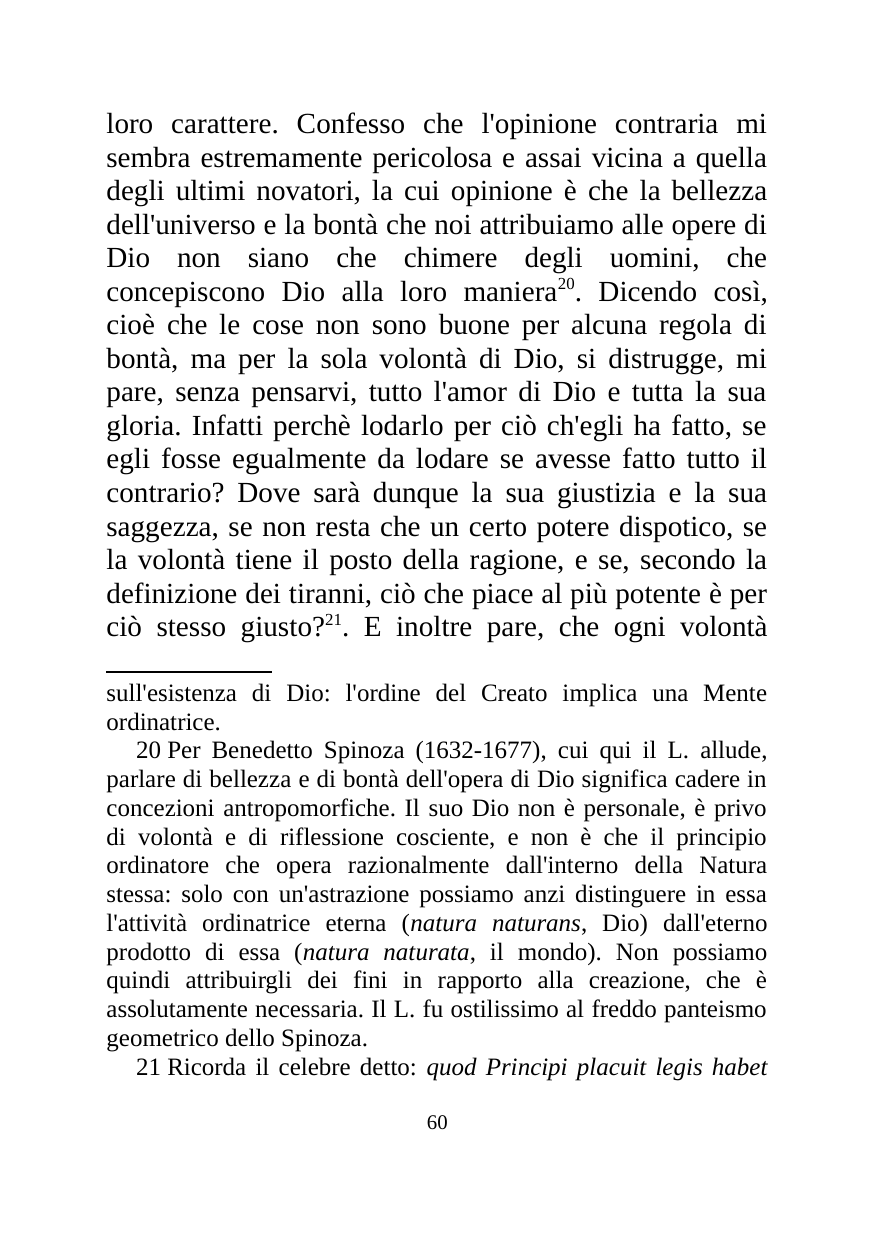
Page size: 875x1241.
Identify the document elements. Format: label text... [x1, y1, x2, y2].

text sull'esistenza di Dio: l'ordine del Creato implica una Mente ordinatrice. [106, 678, 768, 735]
text Ricorda il celebre detto: quod Principi placuit legis habet [106, 1052, 768, 1080]
text loro carattere. Confesso che l'opinione contraria mi sembra estremamente pericolosa e assai vicina a quella degli ultimi novatori, la cui opinione è che la bellezza dell'universo e la bontà che noi attribuiamo alle opere di Dio non siano che chimere degli uomini, che concepiscono Dio alla loro maniera. Dicendo così, cioè che le cose non sono buone per alcuna regola di bontà, ma per la sola volontà di Dio, si distrugge, mi pare, senza pensarvi, tutto l'amor di Dio e tutta la sua gloria. Infatti perchè lodarlo per ciò ch'egli ha fatto, se egli fosse egualmente da lodare se avesse fatto tutto il contrario? Dove sarà dunque la sua giustizia e la sua saggezza, se non resta che un certo potere dispotico, se la volontà tiene il posto della ragione, e se, secondo la definizione dei tiranni, ciò che piace al più potente è per ciò stesso giusto?. E inoltre pare, che ogni volontà [106, 106, 768, 643]
text Per Benedetto Spinoza (1632-1677), cui qui il L. allude, parlare di bellezza e di bontà dell'opera di Dio significa cadere in concezioni antropomorfiche. Il suo Dio non è personale, è privo di volontà e di riflessione cosciente, e non è che il principio ordinatore che opera razionalmente dall'interno della Natura stessa: solo con un'astrazione possiamo anzi distinguere in essa l'attività ordinatrice eterna (natura naturans, Dio) dall'eterno prodotto di essa (natura naturata, il mondo). Non possiamo quindi attribuirgli dei fini in rapporto alla creazione, che è assolutamente necessaria. Il L. fu ostilissimo al freddo panteismo geometrico dello Spinoza. [106, 735, 768, 1052]
